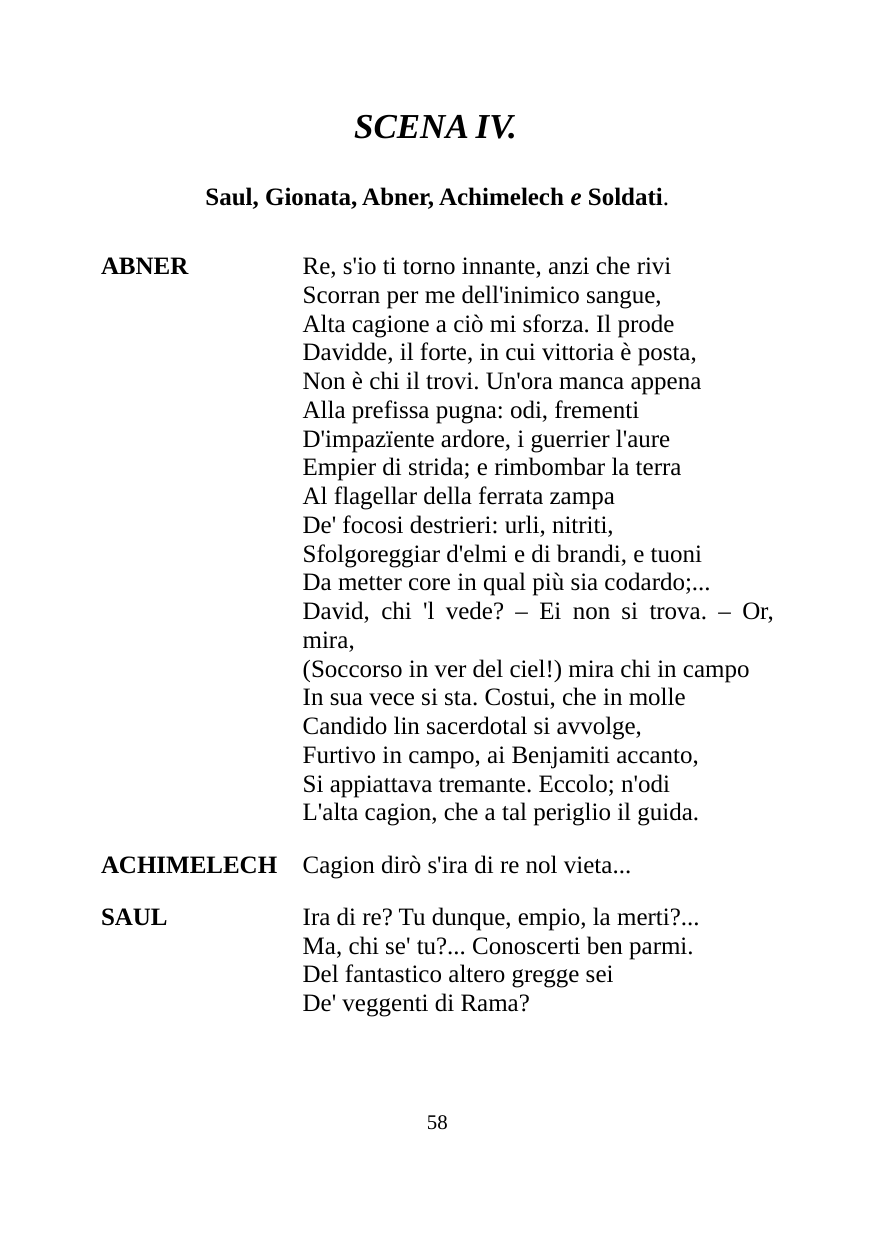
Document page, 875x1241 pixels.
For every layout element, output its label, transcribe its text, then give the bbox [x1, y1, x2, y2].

subtitle SCENA IV. [88, 106, 786, 146]
table_header Re, s'io ti torno innante, anzi che rivi Scorran per me dell'inimico sangue, Alta cagione a ciò mi sforza. Il prode Davidde, il forte, in cui vittoria è posta, Non è chi il trovi. Un'ora manca appena Alla prefissa pugna: odi, frementi D'impazïente ardore, i guerrier l'aure Empier di strida; e rimbombar la terra Al flagellar della ferrata zampa De' focosi destrieri: urli, nitriti, Sfolgoreggiar d'elmi e di brandi, e tuoni Da metter core in qual più sia codardo;... David, chi 'l vede? – Ei non si trova. – Or, mira, (Soccorso in ver del ciel!) mira chi in campo In sua vece si sta. Costui, che in molle Candido lin sacerdotal si avvolge, Furtivo in campo, ai Benjamiti accanto, Si appiattava tremante. Eccolo; n'odi L'alta cagion, che a tal periglio il guida. [291, 239, 786, 838]
table_cell SAUL [89, 890, 291, 1029]
table_cell Ira di re? Tu dunque, empio, la merti?... Ma, chi se' tu?... Conoscerti ben parmi. Del fantastico altero gregge sei De' veggenti di Rama? [291, 890, 786, 1029]
table_cell ACHIMELECH [89, 838, 291, 890]
text Saul, Gionata, Abner, Achimelech e Soldati. [88, 182, 786, 211]
table_cell Cagion dirò s'ira di re nol vieta... [291, 838, 786, 890]
table_header ABNER [89, 239, 291, 838]
